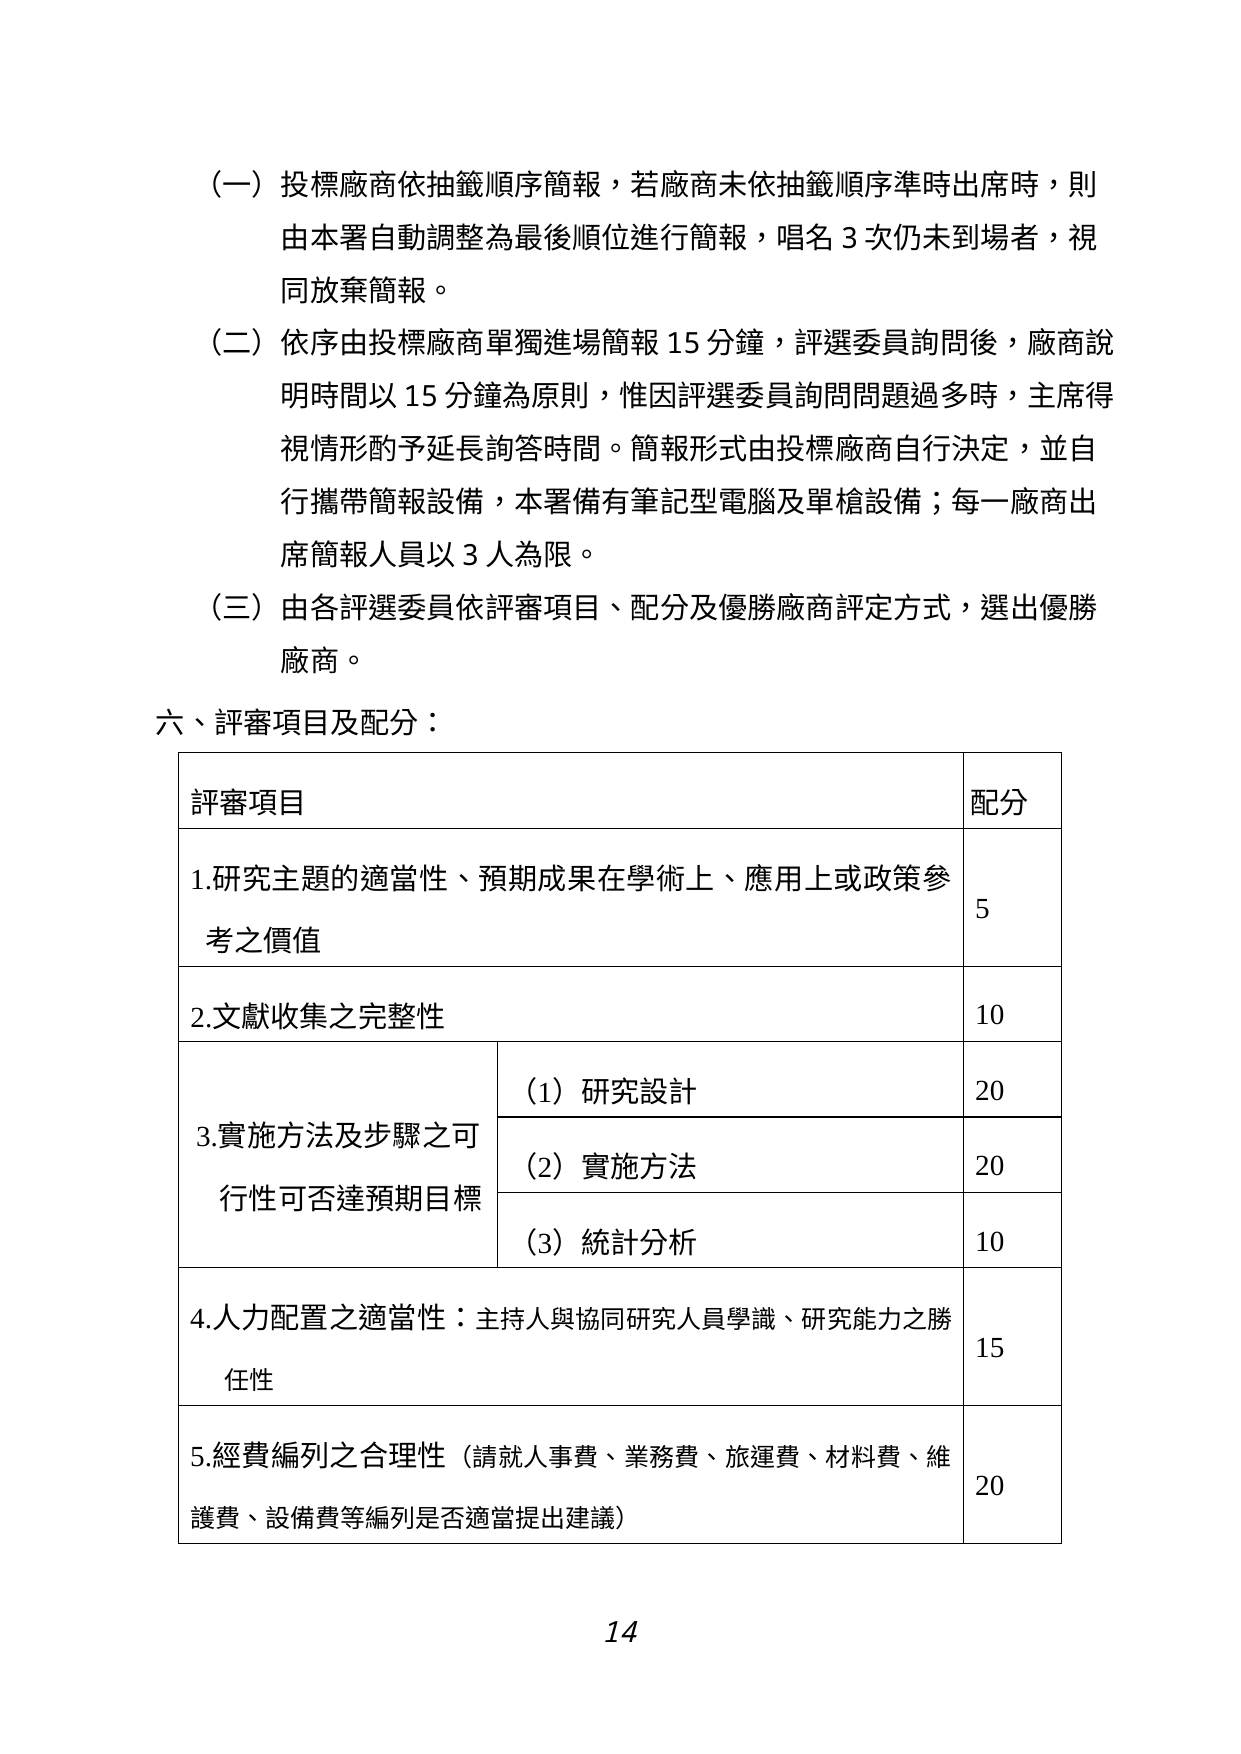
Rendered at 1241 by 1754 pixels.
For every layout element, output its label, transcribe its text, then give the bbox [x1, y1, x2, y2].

table_header 評審項目 [179, 753, 963, 828]
table_cell 2.文獻收集之完整性 [179, 967, 963, 1041]
table_cell （3）統計分析 [498, 1193, 963, 1267]
table_header 配分 [964, 753, 1061, 828]
table_cell 4.人力配置之適當性：主持人與協同研究人員學識、研究能力之勝任性 [179, 1268, 963, 1405]
table_cell 15 [964, 1268, 1061, 1405]
text （二）依序由投標廠商單獨進場簡報15分鐘，評選委員詢問後，廠商說明時間以15分鐘為原則，惟因評選委員詢問問題過多時，主席得視情形酌予延長詢答時間。簡報形式由投標廠商自行決定，並自行攜帶簡報設備，本署備有筆記型電腦及單槍設備；每一廠商出席簡報人員以3人為限。 [193, 320, 1122, 574]
text （三）由各評選委員依評審項目、配分及優勝廠商評定方式，選出優勝廠商。 [193, 584, 1122, 679]
table_cell 5.經費編列之合理性（請就人事費、業務費、旅運費、材料費、維護費、設備費等編列是否適當提出建議） [179, 1406, 963, 1543]
table_cell 20 [964, 1118, 1061, 1192]
table_cell 3.實施方法及步驟之可行性可否達預期目標 [179, 1042, 497, 1267]
table_cell 10 [964, 1193, 1061, 1267]
table_cell （1）研究設計 [498, 1042, 963, 1116]
table_cell 1.研究主題的適當性、預期成果在學術上、應用上或政策參考之價值 [179, 829, 963, 966]
text （一）投標廠商依抽籤順序簡報，若廠商未依抽籤順序準時出席時，則由本署自動調整為最後順位進行簡報，唱名3次仍未到場者，視同放棄簡報。 [193, 162, 1122, 309]
text 六、評審項目及配分： [156, 699, 1122, 742]
table_cell （2）實施方法 [498, 1118, 963, 1192]
table_cell 5 [964, 829, 1061, 966]
table_cell 10 [964, 967, 1061, 1041]
table_cell 20 [964, 1042, 1061, 1116]
table_cell 20 [964, 1406, 1061, 1543]
